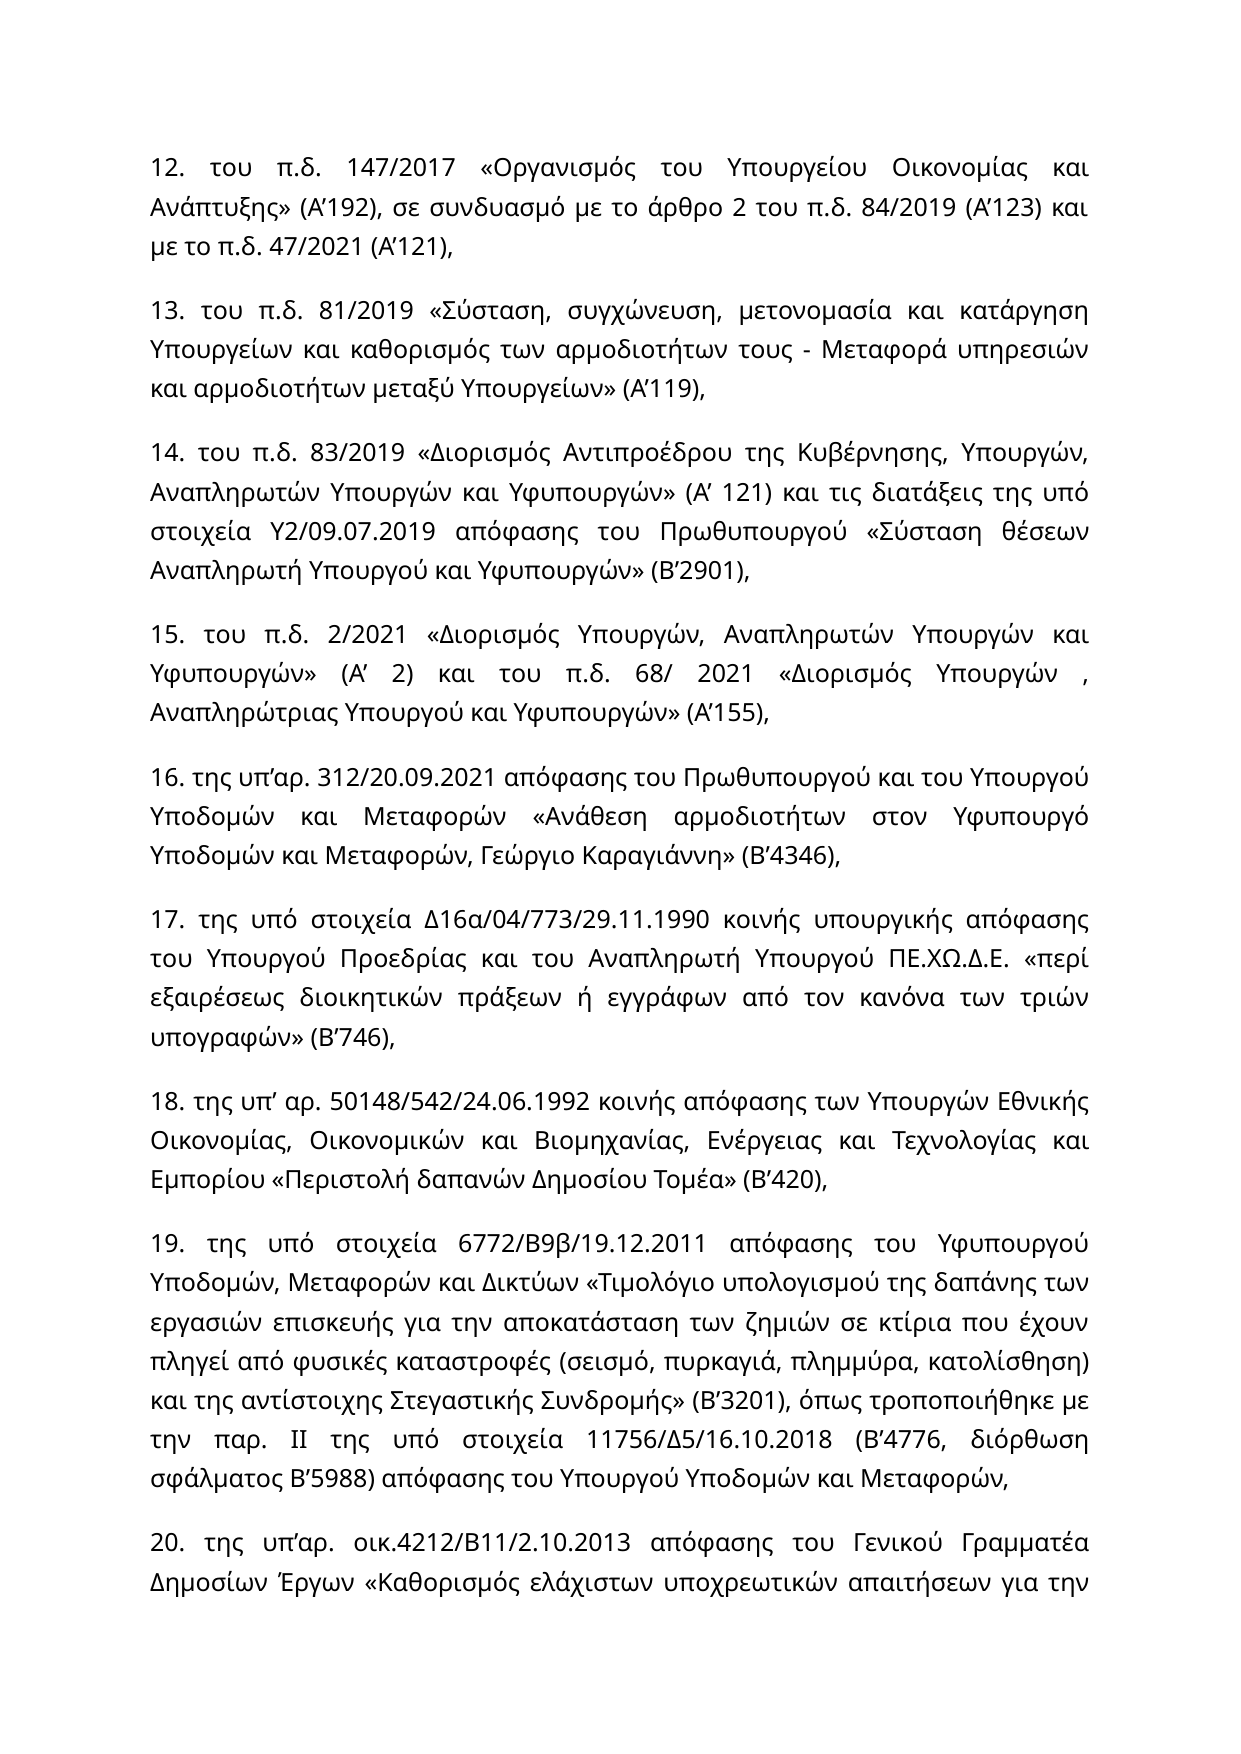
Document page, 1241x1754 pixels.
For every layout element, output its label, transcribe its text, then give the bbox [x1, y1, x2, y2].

text 20. της υπ’αρ. οικ.4212/Β11/2.10.2013 απόφασης του Γενικού Γραμματέα Δημοσίων Έργων «Καθορισμός ελάχιστων υποχρεωτικών απαιτήσεων για την [150, 1525, 1090, 1598]
text 18. της υπ’ αρ. 50148/542/24.06.1992 κοινής απόφασης των Υπουργών Εθνικής Οικονομίας, Οικονομικών και Βιομηχανίας, Ενέργειας και Τεχνολογίας και Εμπορίου «Περιστολή δαπανών Δημοσίου Τομέα» (Β’420), [150, 1083, 1090, 1196]
text 15. του π.δ. 2/2021 «Διορισμός Υπουργών, Αναπληρωτών Υπουργών και Υφυπουργών» (Α’ 2) και του π.δ. 68/ 2021 «Διορισμός Υπουργών , Αναπληρώτριας Υπουργού και Υφυπουργών» (Α’155), [150, 617, 1090, 729]
text 16. της υπ’αρ. 312/20.09.2021 απόφασης του Πρωθυπουργού και του Υπουργού Υποδομών και Μεταφορών «Ανάθεση αρμοδιοτήτων στον Υφυπουργό Υποδομών και Μεταφορών, Γεώργιο Καραγιάννη» (Β’4346), [150, 759, 1090, 872]
text 14. του π.δ. 83/2019 «Διορισμός Αντιπροέδρου της Κυβέρνησης, Υπουργών, Αναπληρωτών Υπουργών και Υφυπουργών» (Α’ 121) και τις διατάξεις της υπό στοιχεία Υ2/09.07.2019 απόφασης του Πρωθυπουργού «Σύσταση θέσεων Αναπληρωτή Υπουργού και Υφυπουργών» (Β’2901), [150, 435, 1090, 587]
text 17. της υπό στοιχεία Δ16α/04/773/29.11.1990 κοινής υπουργικής απόφασης του Υπουργού Προεδρίας και του Αναπληρωτή Υπουργού ΠΕ.ΧΩ.Δ.Ε. «περί εξαιρέσεως διοικητικών πράξεων ή εγγράφων από τον κανόνα των τριών υπογραφών» (Β’746), [150, 902, 1090, 1053]
text 12. του π.δ. 147/2017 «Οργανισμός του Υπουργείου Οικονομίας και Ανάπτυξης» (Α’192), σε συνδυασμό με το άρθρο 2 του π.δ. 84/2019 (Α’123) και με το π.δ. 47/2021 (Α’121), [150, 150, 1090, 262]
text 13. του π.δ. 81/2019 «Σύσταση, συγχώνευση, μετονομασία και κατάργηση Υπουργείων και καθορισμός των αρμοδιοτήτων τους - Μεταφορά υπηρεσιών και αρμοδιοτήτων μεταξύ Υπουργείων» (Α’119), [150, 292, 1090, 405]
text 19. της υπό στοιχεία 6772/Β9β/19.12.2011 απόφασης του Υφυπουργού Υποδομών, Μεταφορών και Δικτύων «Τιμολόγιο υπολογισμού της δαπάνης των εργασιών επισκευής για την αποκατάσταση των ζημιών σε κτίρια που έχουν πληγεί από φυσικές καταστροφές (σεισμό, πυρκαγιά, πλημμύρα, κατολίσθηση) και της αντίστοιχης Στεγαστικής Συνδρομής» (Β’3201), όπως τροποποιήθηκε με την παρ. ΙΙ της υπό στοιχεία 11756/Δ5/16.10.2018 (Β’4776, διόρθωση σφάλματος Β’5988) απόφασης του Υπουργού Υποδομών και Μεταφορών, [150, 1226, 1090, 1495]
